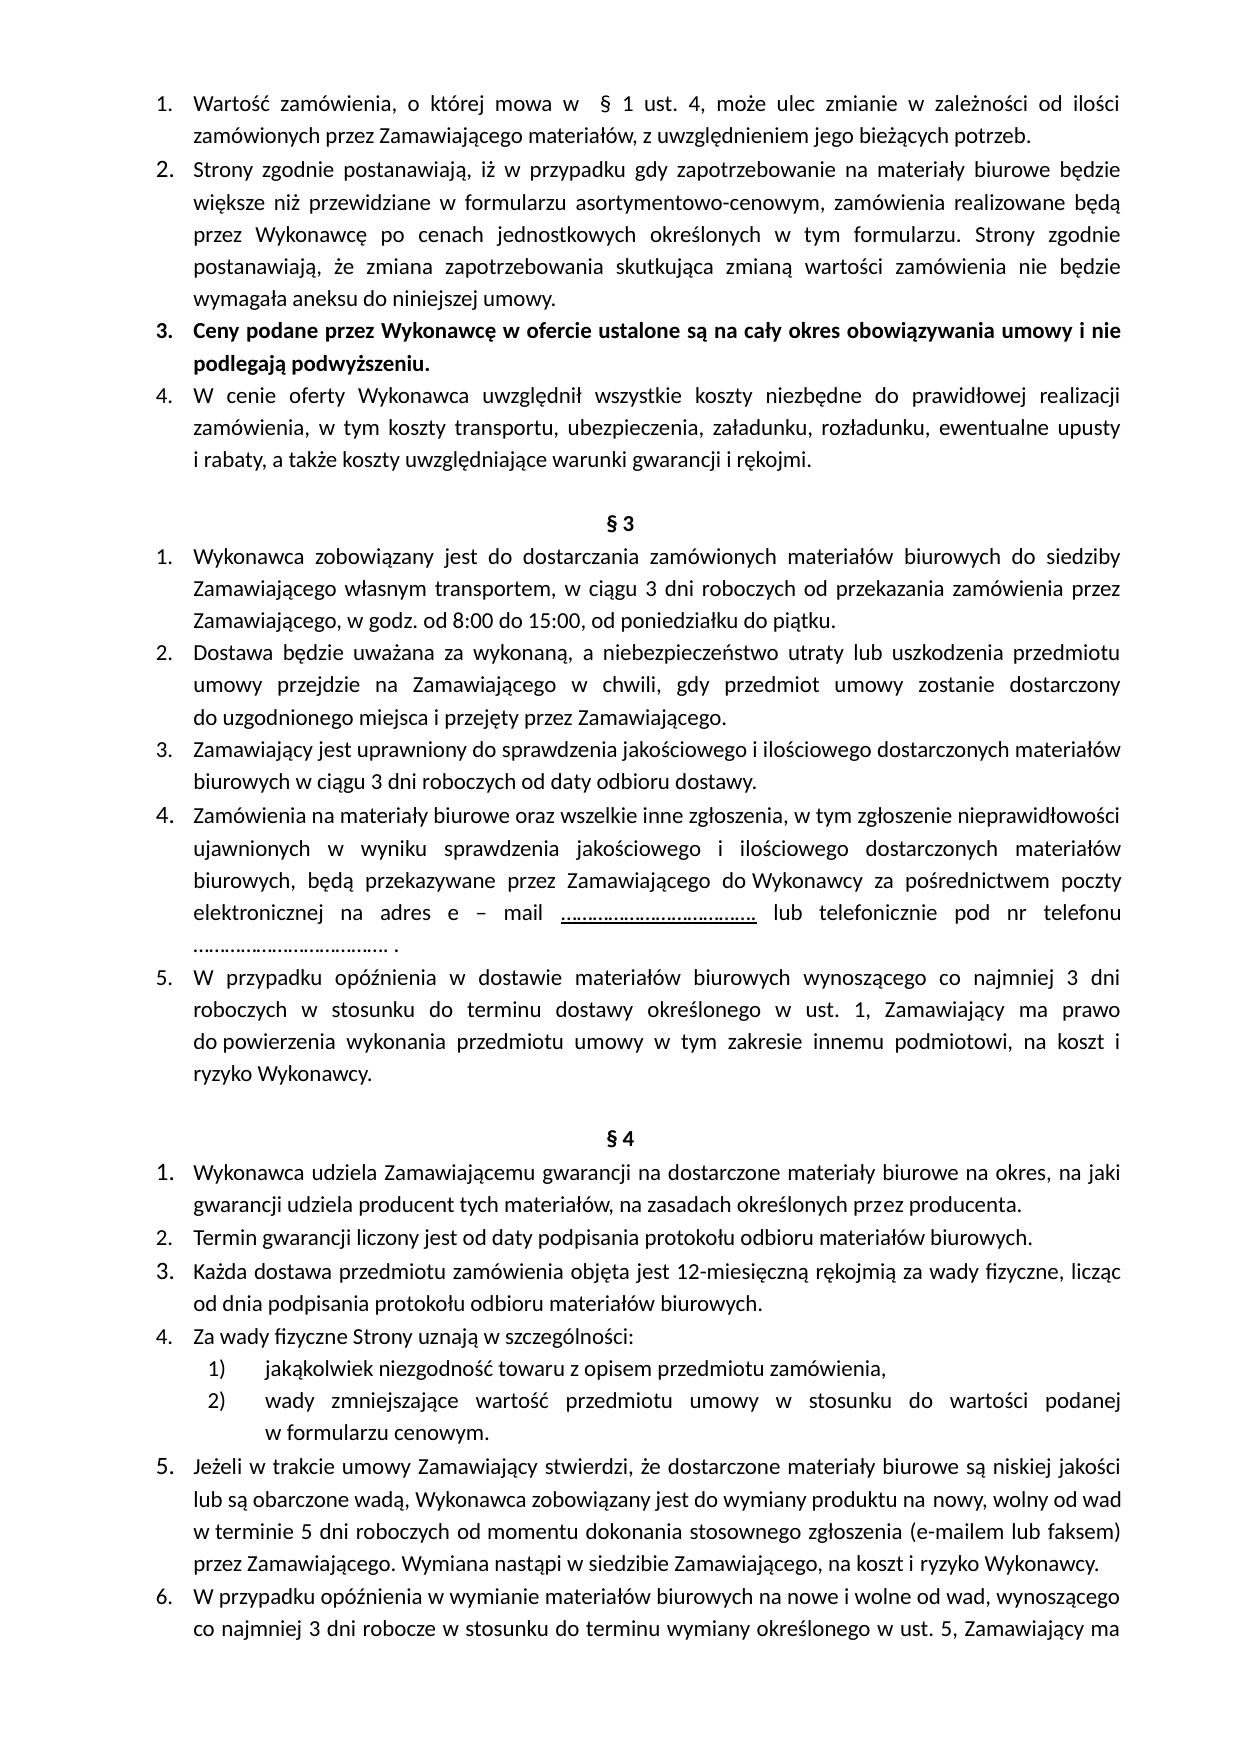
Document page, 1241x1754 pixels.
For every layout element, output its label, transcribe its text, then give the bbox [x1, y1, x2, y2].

list W cenie oferty Wykonawca uwzględnił wszystkie koszty niezbędne do prawidłowej realizacji zamówienia, w tym koszty transportu, ubezpieczenia, załadunku, rozładunku, ewentualne upusty i rabaty, a także koszty uwzględniające warunki gwarancji i rękojmi. [156, 381, 1122, 473]
list Zamawiający jest uprawniony do sprawdzenia jakościowego i ilościowego dostarczonych materiałów biurowych w ciągu 3 dni roboczych od daty odbioru dostawy. [156, 735, 1122, 795]
list Wykonawca udziela Zamawiającemu gwarancji na dostarczone materiały biurowe na okres, na jaki gwarancji udziela producent tych materiałów, na zasadach określonych przez producenta. [156, 1156, 1122, 1218]
list Wartość zamówienia, o której mowa w § 1 ust. 4, może ulec zmianie w zależności od ilości zamówionych przez Zamawiającego materiałów, z uwzględnieniem jego bieżących potrzeb. [156, 89, 1122, 149]
list Każda dostawa przedmiotu zamówienia objęta jest 12-miesięczną rękojmią za wady fizyczne, licząc od dnia podpisania protokołu odbioru materiałów biurowych. [156, 1255, 1122, 1318]
list wady zmniejszające wartość przedmiotu umowy w stosunku do wartości podanej w formularzu cenowym. [207, 1386, 1122, 1446]
list Jeżeli w trakcie umowy Zamawiający stwierdzi, że dostarczone materiały biurowe są niskiej jakości lub są obarczone wadą, Wykonawca zobowiązany jest do wymiany produktu na nowy, wolny od wad w terminie 5 dni roboczych od momentu dokonania stosownego zgłoszenia (e-mailem lub faksem) przez Zamawiającego. Wymiana nastąpi w siedzibie Zamawiającego, na koszt i ryzyko Wykonawcy. [156, 1451, 1122, 1578]
list Ceny podane przez Wykonawcę w ofercie ustalone są na cały okres obowiązywania umowy i nie podlegają podwyższeniu. [156, 316, 1122, 377]
list Dostawa będzie uważana za wykonaną, a niebezpieczeństwo utraty lub uszkodzenia przedmiotu umowy przejdzie na Zamawiającego w chwili, gdy przedmiot umowy zostanie dostarczony do uzgodnionego miejsca i przejęty przez Zamawiającego. [156, 638, 1122, 731]
list W przypadku opóźnienia w dostawie materiałów biurowych wynoszącego co najmniej 3 dni roboczych w stosunku do terminu dostawy określonego w ust. 1, Zamawiający ma prawo do powierzenia wykonania przedmiotu umowy w tym zakresie innemu podmiotowi, na koszt i ryzyko Wykonawcy. [156, 963, 1122, 1087]
text § 3 [118, 509, 1122, 538]
list Strony zgodnie postanawiają, iż w przypadku gdy zapotrzebowanie na materiały biurowe będzie większe niż przewidziane w formularzu asortymentowo-cenowym, zamówienia realizowane będą przez Wykonawcę po cenach jednostkowych określonych w tym formularzu. Strony zgodnie postanawiają, że zmiana zapotrzebowania skutkująca zmianą wartości zamówienia nie będzie wymagała aneksu do niniejszej umowy. [156, 153, 1122, 312]
list Termin gwarancji liczony jest od daty podpisania protokołu odbioru materiałów biurowych. [156, 1223, 1122, 1251]
list Za wady fizyczne Strony uznają w szczególności: [156, 1322, 1122, 1350]
list Wykonawca zobowiązany jest do dostarczania zamówionych materiałów biurowych do siedziby Zamawiającego własnym transportem, w ciągu 3 dni roboczych od przekazania zamówienia przez Zamawiającego, w godz. od 8:00 do 15:00, od poniedziałku do piątku. [156, 542, 1122, 634]
list W przypadku opóźnienia w wymianie materiałów biurowych na nowe i wolne od wad, wynoszącego co najmniej 3 dni robocze w stosunku do terminu wymiany określonego w ust. 5, Zamawiający ma [156, 1582, 1122, 1642]
list Zamówienia na materiały biurowe oraz wszelkie inne zgłoszenia, w tym zgłoszenie nieprawidłowości ujawnionych w wyniku sprawdzenia jakościowego i ilościowego dostarczonych materiałów biurowych, będą przekazywane przez Zamawiającego do Wykonawcy za pośrednictwem poczty elektronicznej na adres e – mail ………………………………. lub telefonicznie pod nr telefonu ………………………………. . [156, 799, 1122, 958]
list jakąkolwiek niezgodność towaru z opisem przedmiotu zamówienia, [207, 1354, 1122, 1382]
text § 4 [118, 1124, 1122, 1152]
